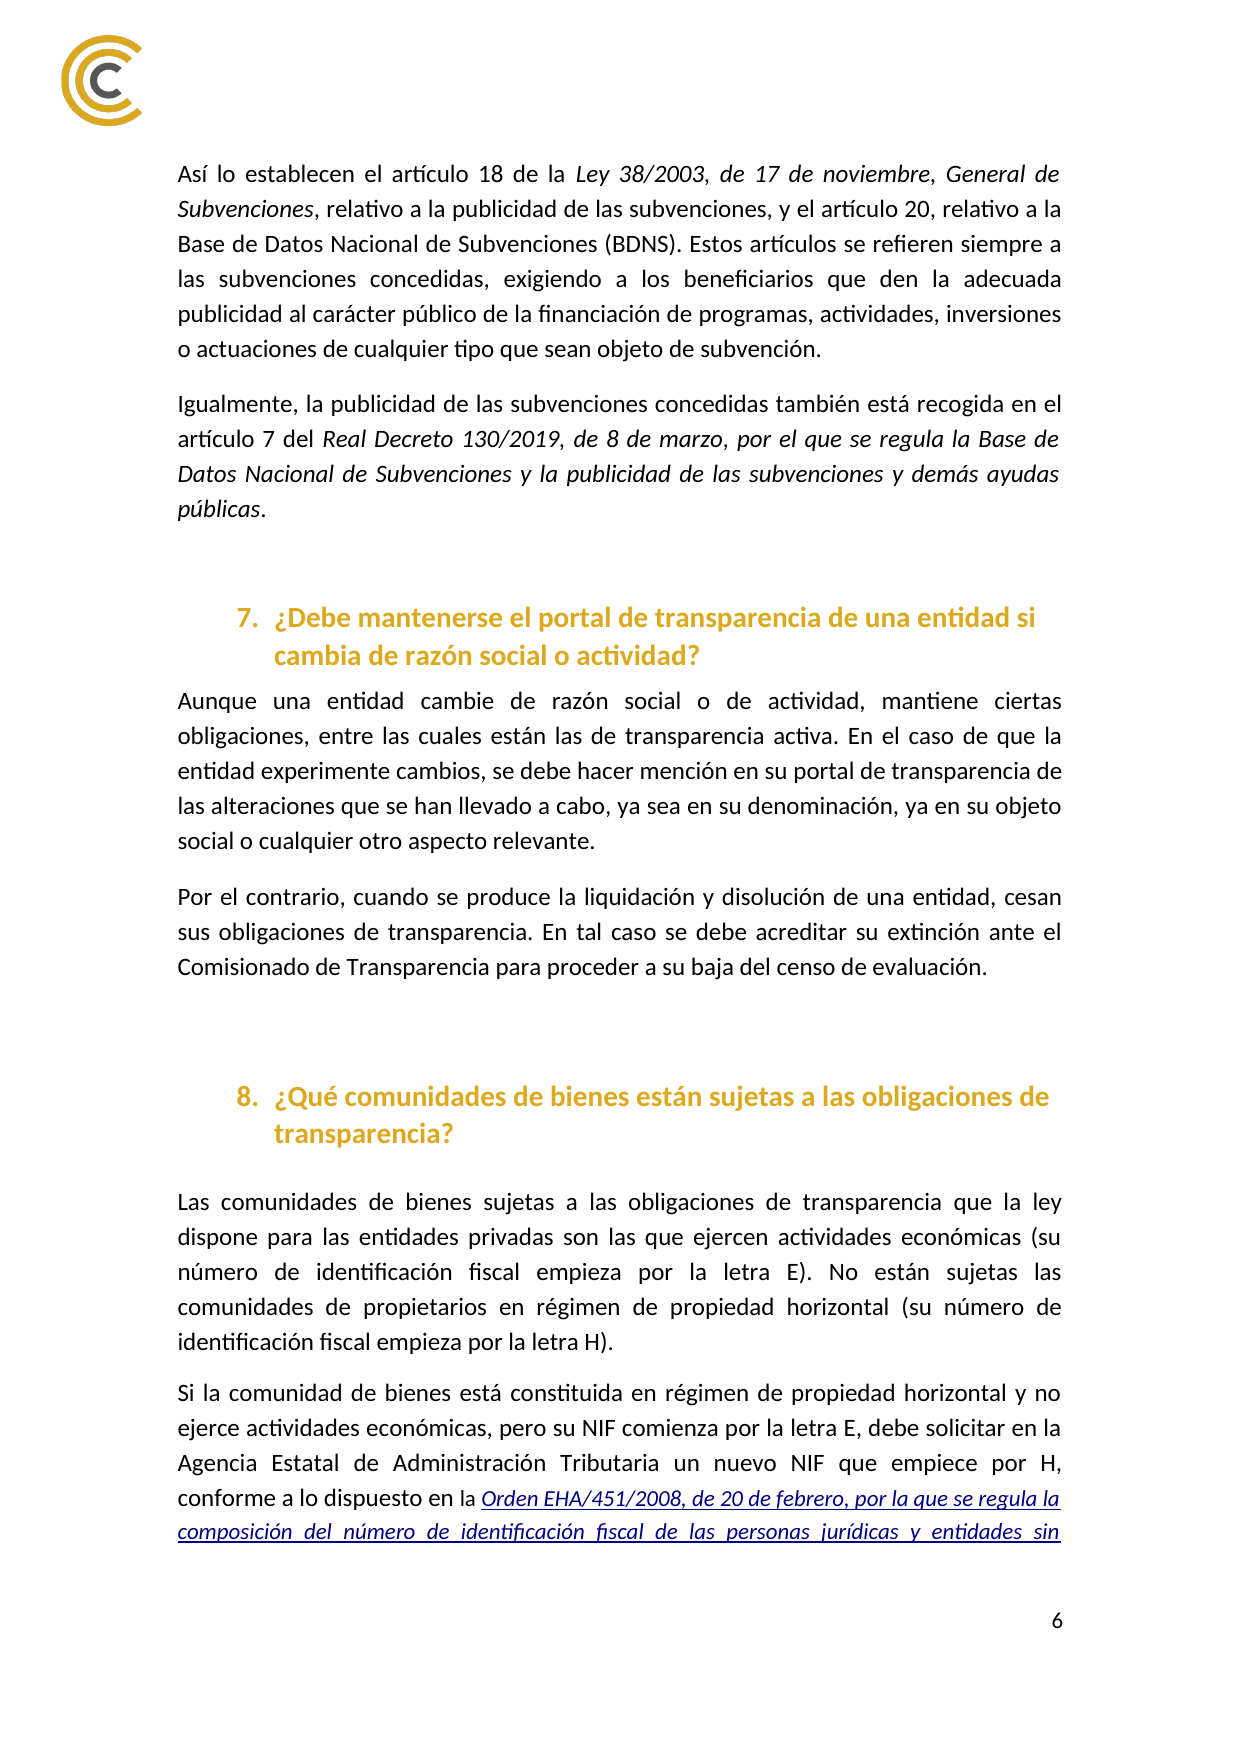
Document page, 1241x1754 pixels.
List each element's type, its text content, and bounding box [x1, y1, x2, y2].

text Por el contrario, cuando se produce la liquidación y disolución de una entidad, cesan sus obligaciones de transparencia. En tal caso se debe acreditar su extinción ante el Comisionado de Transparencia para proceder a su baja del censo de evaluación. [177, 881, 1063, 982]
text Aunque una entidad cambie de razón social o de actividad, mantiene ciertas obligaciones, entre las cuales están las de transparencia activa. En el caso de que la entidad experimente cambios, se debe hacer mención en su portal de transparencia de las alteraciones que se han llevado a cabo, ya sea en su denominación, ya en su objeto social o cualquier otro aspecto relevante. [177, 686, 1063, 856]
text Las comunidades de bienes sujetas a las obligaciones de transparencia que la ley dispone para las entidades privadas son las que ejercen actividades económicas (su número de identificación fiscal empieza por la letra E). No están sujetas las comunidades de propietarios en régimen de propiedad horizontal (su número de identificación fiscal empieza por la letra H). [177, 1186, 1063, 1356]
text Si la comunidad de bienes está constituida en régimen de propiedad horizontal y no ejerce actividades económicas, pero su NIF comienza por la letra E, debe solicitar en la Agencia Estatal de Administración Tributaria un nuevo NIF que empiece por H, conforme a lo dispuesto en la Orden EHA/451/2008, de 20 de febrero, por la que se regula la composición del número de identificación fiscal de las personas jurídicas y entidades sin [177, 1377, 1063, 1545]
subtitle ¿Debe mantenerse el portal de transparencia de una entidad si cambia de razón social o actividad? [236, 599, 1063, 673]
subtitle ¿Qué comunidades de bienes están sujetas a las obligaciones de transparencia? [236, 1078, 1063, 1151]
text Igualmente, la publicidad de las subvenciones concedidas también está recogida en el artículo 7 del Real Decreto 130/2019, de 8 de marzo, por el que se regula la Base de Datos Nacional de Subvenciones y la publicidad de las subvenciones y demás ayudas públicas. [177, 389, 1063, 524]
text Así lo establecen el artículo 18 de la Ley 38/2003, de 17 de noviembre, General de Subvenciones, relativo a la publicidad de las subvenciones, y el artículo 20, relativo a la Base de Datos Nacional de Subvenciones (BDNS). Estos artículos se refieren siempre a las subvenciones concedidas, exigiendo a los beneficiarios que den la adecuada publicidad al carácter público de la financiación de programas, actividades, inversiones o actuaciones de cualquier tipo que sean objeto de subvención. [177, 158, 1063, 363]
